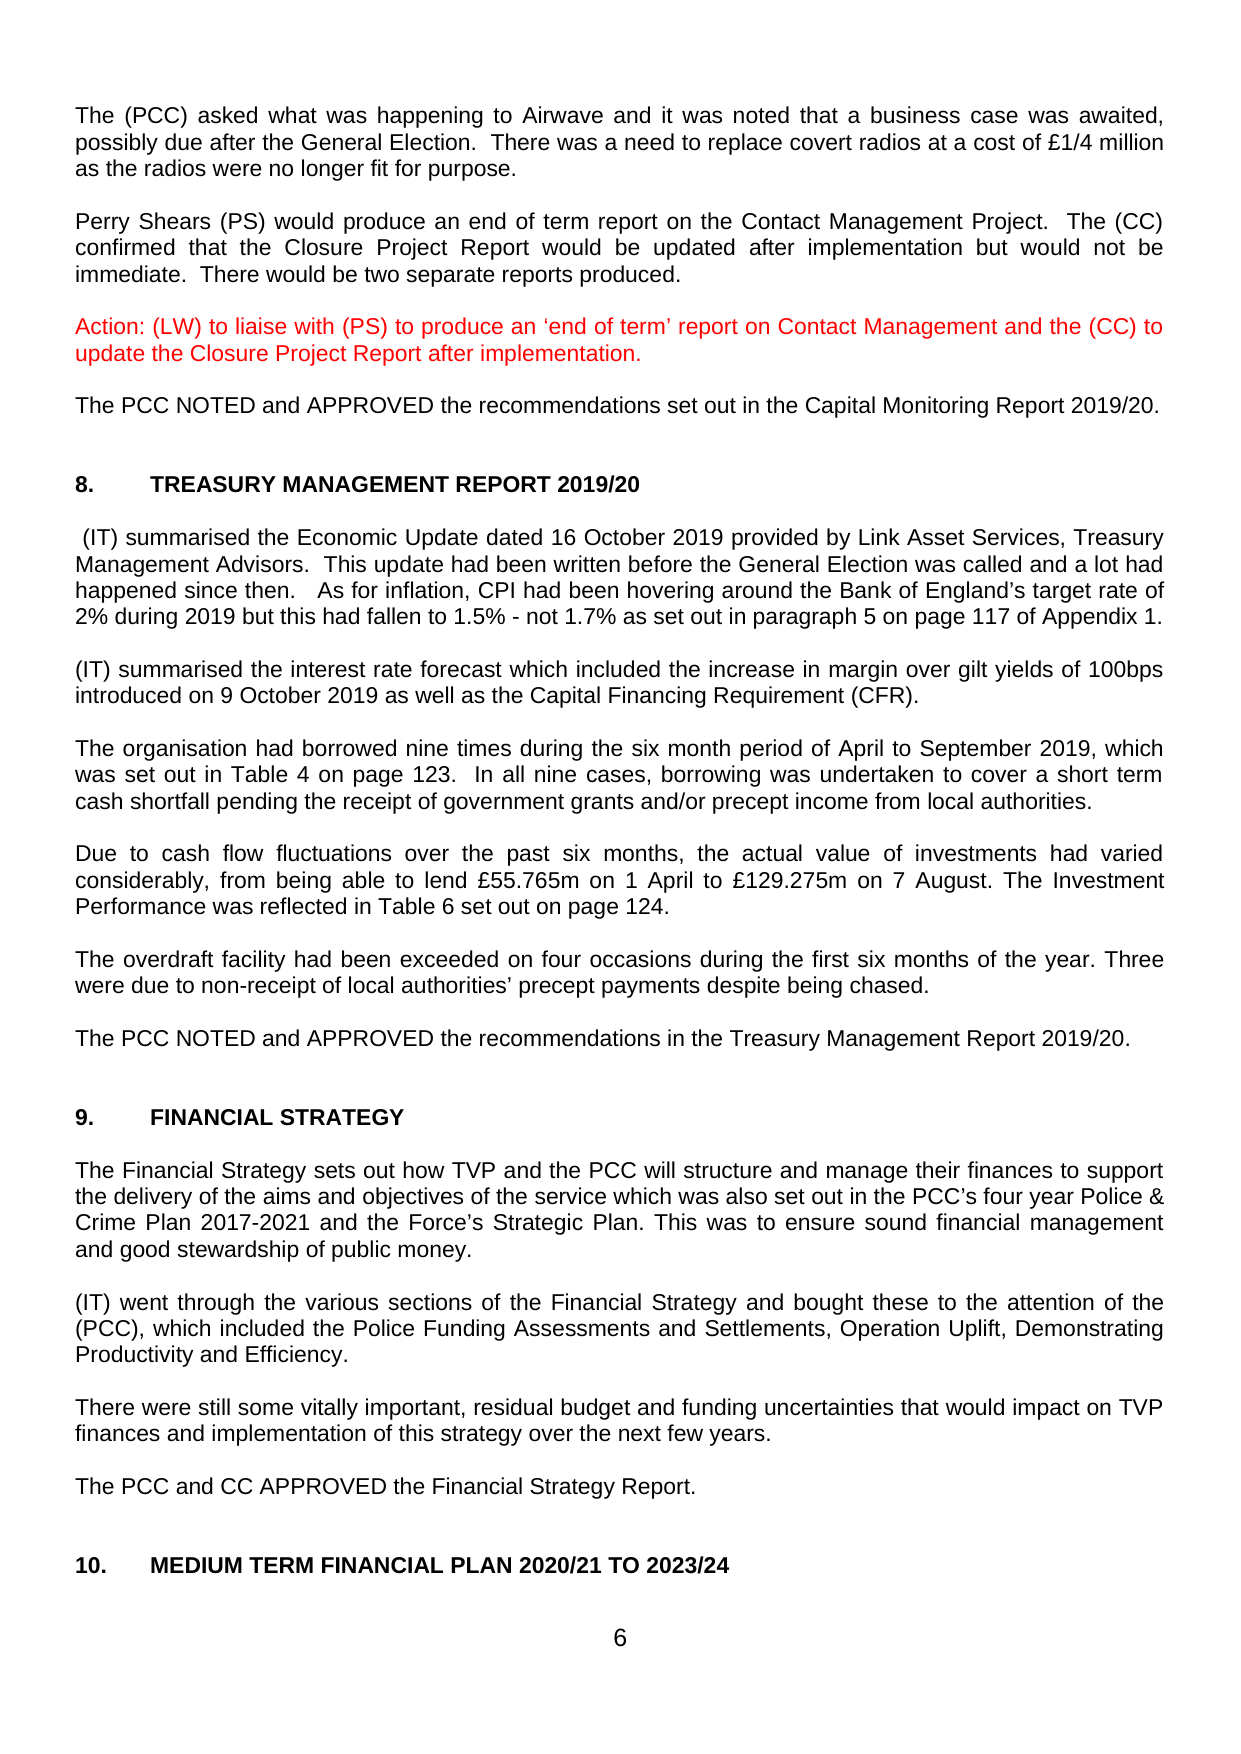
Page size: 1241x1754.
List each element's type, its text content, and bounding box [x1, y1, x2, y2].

text The organisation had borrowed nine times during the six month period of April to September 2019, which was set out in Table 4 on page 123. In all nine cases, borrowing was undertaken to cover a short term cash shortfall pending the receipt of government grants and/or precept income from local authorities. [75, 735, 1165, 814]
text 9. FINANCIAL STRATEGY [75, 1104, 1165, 1130]
text Perry Shears (PS) would produce an end of term report on the Contact Management Project. The (CC) confirmed that the Closure Project Report would be updated after implementation but would not be immediate. There would be two separate reports produced. [75, 208, 1165, 287]
text The Financial Strategy sets out how TVP and the PCC will structure and manage their finances to support the delivery of the aims and objectives of the service which was also set out in the PCC’s four year Police & Crime Plan 2017-2021 and the Force’s Strategic Plan. This was to ensure sound financial management and good stewardship of public money. [75, 1157, 1165, 1262]
text Due to cash flow fluctuations over the past six months, the actual value of investments had varied considerably, from being able to lend £55.765m on 1 April to £129.275m on 7 August. The Investment Performance was reflected in Table 6 set out on page 124. [75, 840, 1165, 919]
text The overdraft facility had been exceeded on four occasions during the first six months of the year. Three were due to non-receipt of local authorities’ precept payments despite being chased. [75, 946, 1165, 998]
text (IT) went through the various sections of the Financial Strategy and bought these to the attention of the (PCC), which included the Police Funding Assessments and Settlements, Operation Uplift, Demonstrating Productivity and Efficiency. [75, 1288, 1165, 1367]
text The PCC and CC APPROVED the Financial Strategy Report. [75, 1473, 1165, 1499]
text The (PCC) asked what was happening to Airwave and it was noted that a business case was awaited, possibly due after the General Election. There was a need to replace covert radios at a cost of £1/4 million as the radios were no longer fit for purpose. [75, 102, 1165, 182]
text There were still some vitally important, residual budget and funding uncertainties that would impact on TVP finances and implementation of this strategy over the next few years. [75, 1394, 1165, 1447]
text The PCC NOTED and APPROVED the recommendations in the Treasury Management Report 2019/20. [75, 1025, 1165, 1051]
text (IT) summarised the Economic Update dated 16 October 2019 provided by Link Asset Services, Treasury Management Advisors. This update had been written before the General Election was called and a lot had happened since then. As for inflation, CPI had been hovering around the Bank of England’s target rate of 2% during 2019 but this had fallen to 1.5% - not 1.7% as set out in paragraph 5 on page 117 of Appendix 1. [75, 524, 1165, 629]
text The PCC NOTED and APPROVED the recommendations set out in the Capital Monitoring Report 2019/20. [75, 392, 1165, 419]
text 10. MEDIUM TERM FINANCIAL PLAN 2020/21 TO 2023/24 [75, 1552, 1165, 1578]
text (IT) summarised the interest rate forecast which included the increase in margin over gilt yields of 100bps introduced on 9 October 2019 as well as the Capital Financing Requirement (CFR). [75, 656, 1165, 709]
text 8. TREASURY MANAGEMENT REPORT 2019/20 [75, 471, 1165, 498]
text Action: (LW) to liaise with (PS) to produce an ‘end of term’ report on Contact Management and the (CC) to update the Closure Project Report after implementation. [75, 313, 1165, 366]
